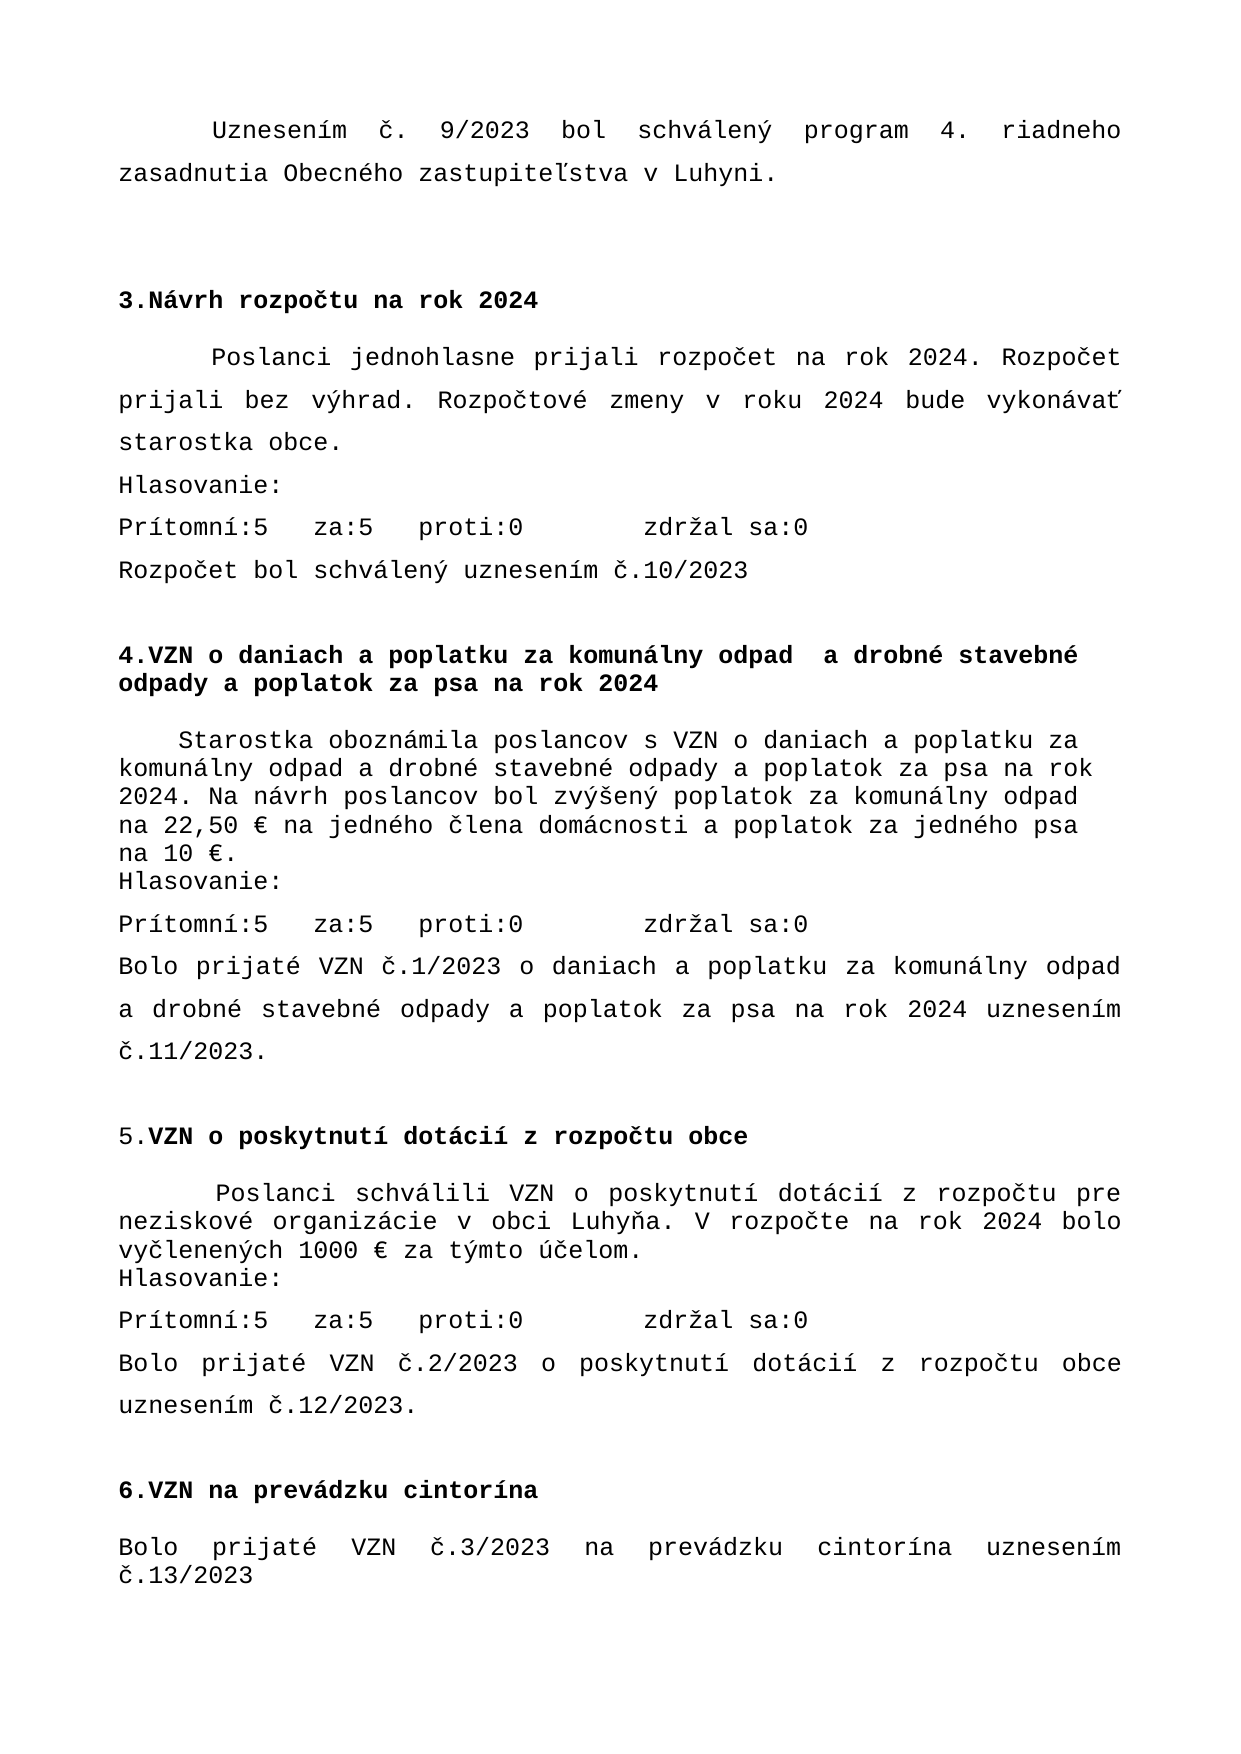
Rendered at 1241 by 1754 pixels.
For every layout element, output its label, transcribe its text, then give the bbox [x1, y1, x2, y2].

text Uznesením č. 9/2023 bol schválený program 4. riadneho zasadnutia Obecného zastupiteľstva v Luhyni. [118, 118, 1122, 189]
text Poslanci jednohlasne prijali rozpočet na rok 2024. Rozpočet prijali bez výhrad. Rozpočtové zmeny v roku 2024 bude vykonávať starostka obce. [118, 345, 1122, 458]
text 4.VZN o daniach a poplatku za komunálny odpad a drobné stavebné odpady a poplatok za psa na rok 2024 [118, 642, 1122, 699]
text 6.VZN na prevádzku cintorína [118, 1478, 1122, 1506]
text Bolo prijaté VZN č.3/2023 na prevádzku cintorína uznesením č.13/2023 [118, 1535, 1122, 1591]
text Bolo prijaté VZN č.1/2023 o daniach a poplatku za komunálny odpad a drobné stavebné odpady a poplatok za psa na rok 2024 uznesením č.11/2023. [118, 954, 1122, 1067]
text Hlasovanie: [118, 1266, 1122, 1294]
text Rozpočet bol schválený uznesením č.10/2023 [118, 557, 1122, 586]
text Bolo prijaté VZN č.2/2023 o poskytnutí dotácií z rozpočtu obce uznesením č.12/2023. [118, 1351, 1122, 1421]
text Hlasovanie: [118, 472, 1122, 501]
text Hlasovanie: [118, 869, 1122, 897]
text 5.VZN o poskytnutí dotácií z rozpočtu obce [118, 1124, 1122, 1152]
text 3.Návrh rozpočtu na rok 2024 [118, 288, 1122, 316]
text Prítomní:5 za:5 proti:0 zdržal sa:0 [118, 1308, 1122, 1336]
text Poslanci schválili VZN o poskytnutí dotácií z rozpočtu pre neziskové organizácie v obci Luhyňa. V rozpočte na rok 2024 bolo vyčlenených 1000 € za týmto účelom. [118, 1181, 1122, 1266]
text Starostka oboznámila poslancov s VZN o daniach a poplatku za komunálny odpad a drobné stavebné odpady a poplatok za psa na rok 2024. Na návrh poslancov bol zvýšený poplatok za komunálny odpad na 22,50 € na jedného člena domácnosti a poplatok za jedného psa na 10 €. [118, 727, 1122, 869]
text Prítomní:5 za:5 proti:0 zdržal sa:0 [118, 911, 1122, 940]
text Prítomní:5 za:5 proti:0 zdržal sa:0 [118, 515, 1122, 543]
